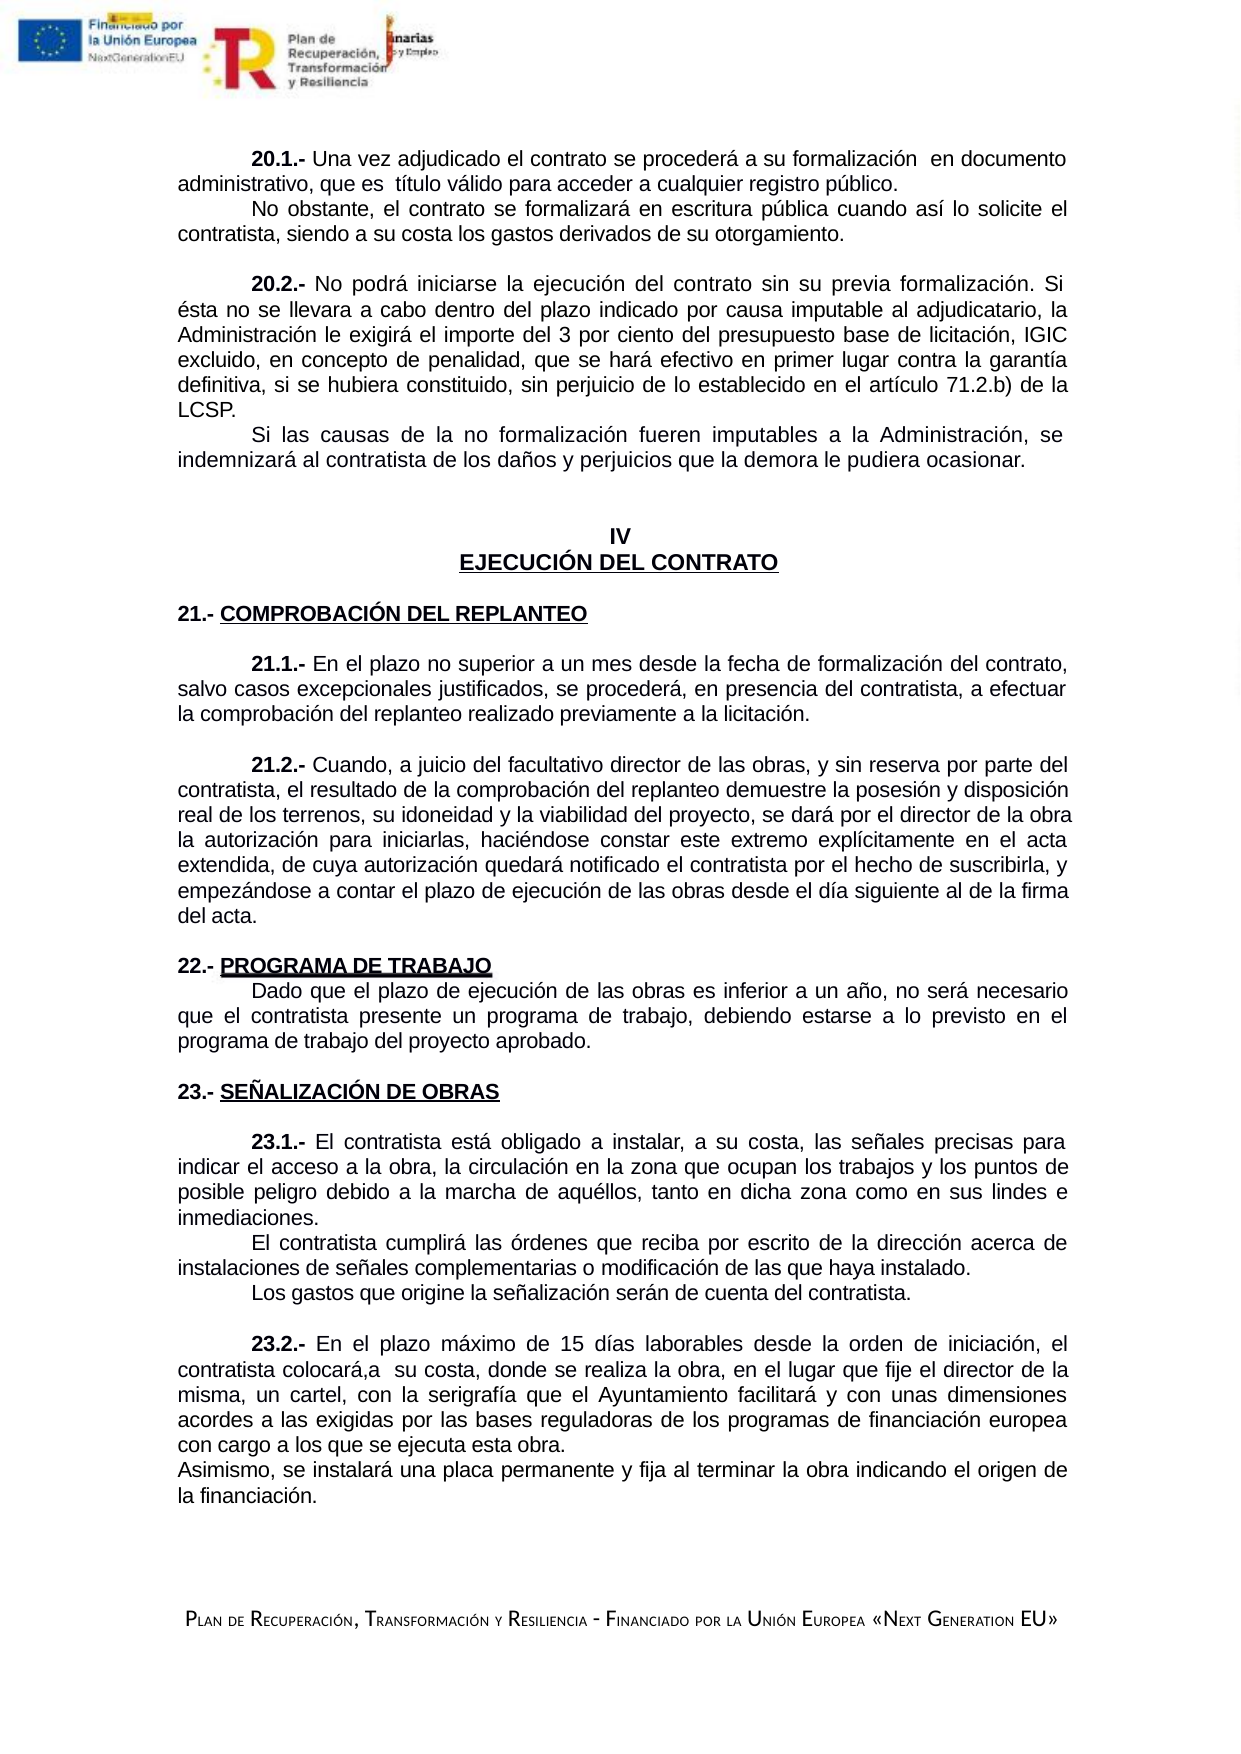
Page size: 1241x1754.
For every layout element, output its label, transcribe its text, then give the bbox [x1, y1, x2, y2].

text EJECUCIÓN DEL CONTRATO [459, 550, 806, 576]
text indicar el acceso a la obra, la circulación en la zona que ocupan los trabajos y los puntos de [177, 1155, 1088, 1179]
text 21.- COMPROBACIÓN DEL REPLANTEO [177, 602, 612, 626]
text misma, un cartel, con la serigrafía que el Ayuntamiento facilitará y con unas dimensiones [177, 1383, 1088, 1407]
text instalaciones de señales complementarias o modificación de las que haya instalado. [177, 1256, 1088, 1280]
text con cargo a los que se ejecuta esta obra. [177, 1433, 1088, 1457]
text ésta no se llevara a cabo dentro del plazo indicado por causa imputable al adjudicatario, la [177, 297, 1088, 322]
text Si las causas de la no formalización fueren imputables a la Administración, se [251, 423, 1088, 448]
text inmediaciones. [177, 1205, 1088, 1230]
text El contratista cumplirá las órdenes que reciba por escrito de la dirección acerca de [251, 1231, 1088, 1255]
text contratista, siendo a su costa los gastos derivados de su otorgamiento. [177, 222, 1088, 246]
text 23.- SEÑALIZACIÓN DE OBRAS [177, 1079, 524, 1104]
text acordes a las exigidas por las bases reguladoras de los programas de financiación europea [177, 1408, 1088, 1432]
text 21.2.- Cuando, a juicio del facultativo director de las obras, y sin reserva por parte del [251, 752, 1088, 777]
text la autorización para iniciarlas, haciéndose constar este extremo explícitamente en el acta [177, 828, 1088, 853]
text la comprobación del replanteo realizado previamente a la licitación. [177, 702, 1088, 727]
text No obstante, el contrato se formalizará en escritura pública cuando así lo solicite el [251, 197, 1088, 221]
text Dado que el plazo de ejecución de las obras es inferior a un año, no será necesario [251, 979, 1088, 1003]
text LCSP. [177, 398, 1088, 423]
text la financiación. [177, 1483, 1088, 1508]
text contratista colocará,a su costa, donde se realiza la obra, en el lugar que fije el director de la [177, 1357, 1088, 1382]
text contratista, el resultado de la comprobación del replanteo demuestre la posesión y disposición [177, 778, 1088, 802]
text Los gastos que origine la señalización serán de cuenta del contratista. [251, 1281, 1088, 1306]
text que el contratista presente un programa de trabajo, debiendo estarse a lo previsto en el [177, 1004, 1088, 1029]
text PLAN DE RECUPERACIÓN, TRANSFORMACIÓN Y RESILIENCIA - FINANCIADO POR LA UNIÓN EUROPEA «NEXT GENERATION EU» [185, 1604, 1083, 1632]
text 23.2.- En el plazo máximo de 15 días laborables desde la orden de iniciación, el [251, 1332, 1088, 1357]
text extendida, de cuya autorización quedará notificado el contratista por el hecho de suscribirla, y [177, 853, 1088, 878]
text empezándose a contar el plazo de ejecución de las obras desde el día siguiente al de la firma [177, 878, 1088, 903]
text Administración le exigirá el importe del 3 por ciento del presupuesto base de licitación, IGIC [177, 323, 1088, 347]
text 23.1.- El contratista está obligado a instalar, a su costa, las señales precisas para [251, 1130, 1088, 1154]
text definitiva, si se hubiera constituido, sin perjuicio de lo establecido en el artículo 71.2.b) de la [177, 373, 1088, 397]
text 21.1.- En el plazo no superior a un mes desde la fecha de formalización del contrato, [251, 652, 1088, 676]
text 20.1.- Una vez adjudicado el contrato se procederá a su formalización en documento [251, 146, 1088, 171]
text IV [609, 524, 637, 549]
text salvo casos excepcionales justificados, se procederá, en presencia del contratista, a efectuar [177, 677, 1088, 702]
text 22.- PROGRAMA DE TRABAJO [177, 954, 517, 978]
text administrativo, que es título válido para acceder a cualquier registro público. [177, 172, 1088, 196]
text posible peligro debido a la marcha de aquéllos, tanto en dicha zona como en sus lindes e [177, 1180, 1088, 1205]
text Asimismo, se instalará una placa permanente y fija al terminar la obra indicando el origen de [177, 1458, 1088, 1483]
text 20.2.- No podrá iniciarse la ejecución del contrato sin su previa formalización. Si [251, 272, 1088, 297]
text real de los terrenos, su idoneidad y la viabilidad del proyecto, se dará por el director de la obra [177, 803, 1088, 827]
text indemnizará al contratista de los daños y perjuicios que la demora le pudiera ocasionar. [177, 448, 1088, 473]
text del acta. [177, 904, 1088, 928]
text programa de trabajo del proyecto aprobado. [177, 1029, 1088, 1054]
text excluido, en concepto de penalidad, que se hará efectivo en primer lugar contra la garantía [177, 348, 1088, 372]
